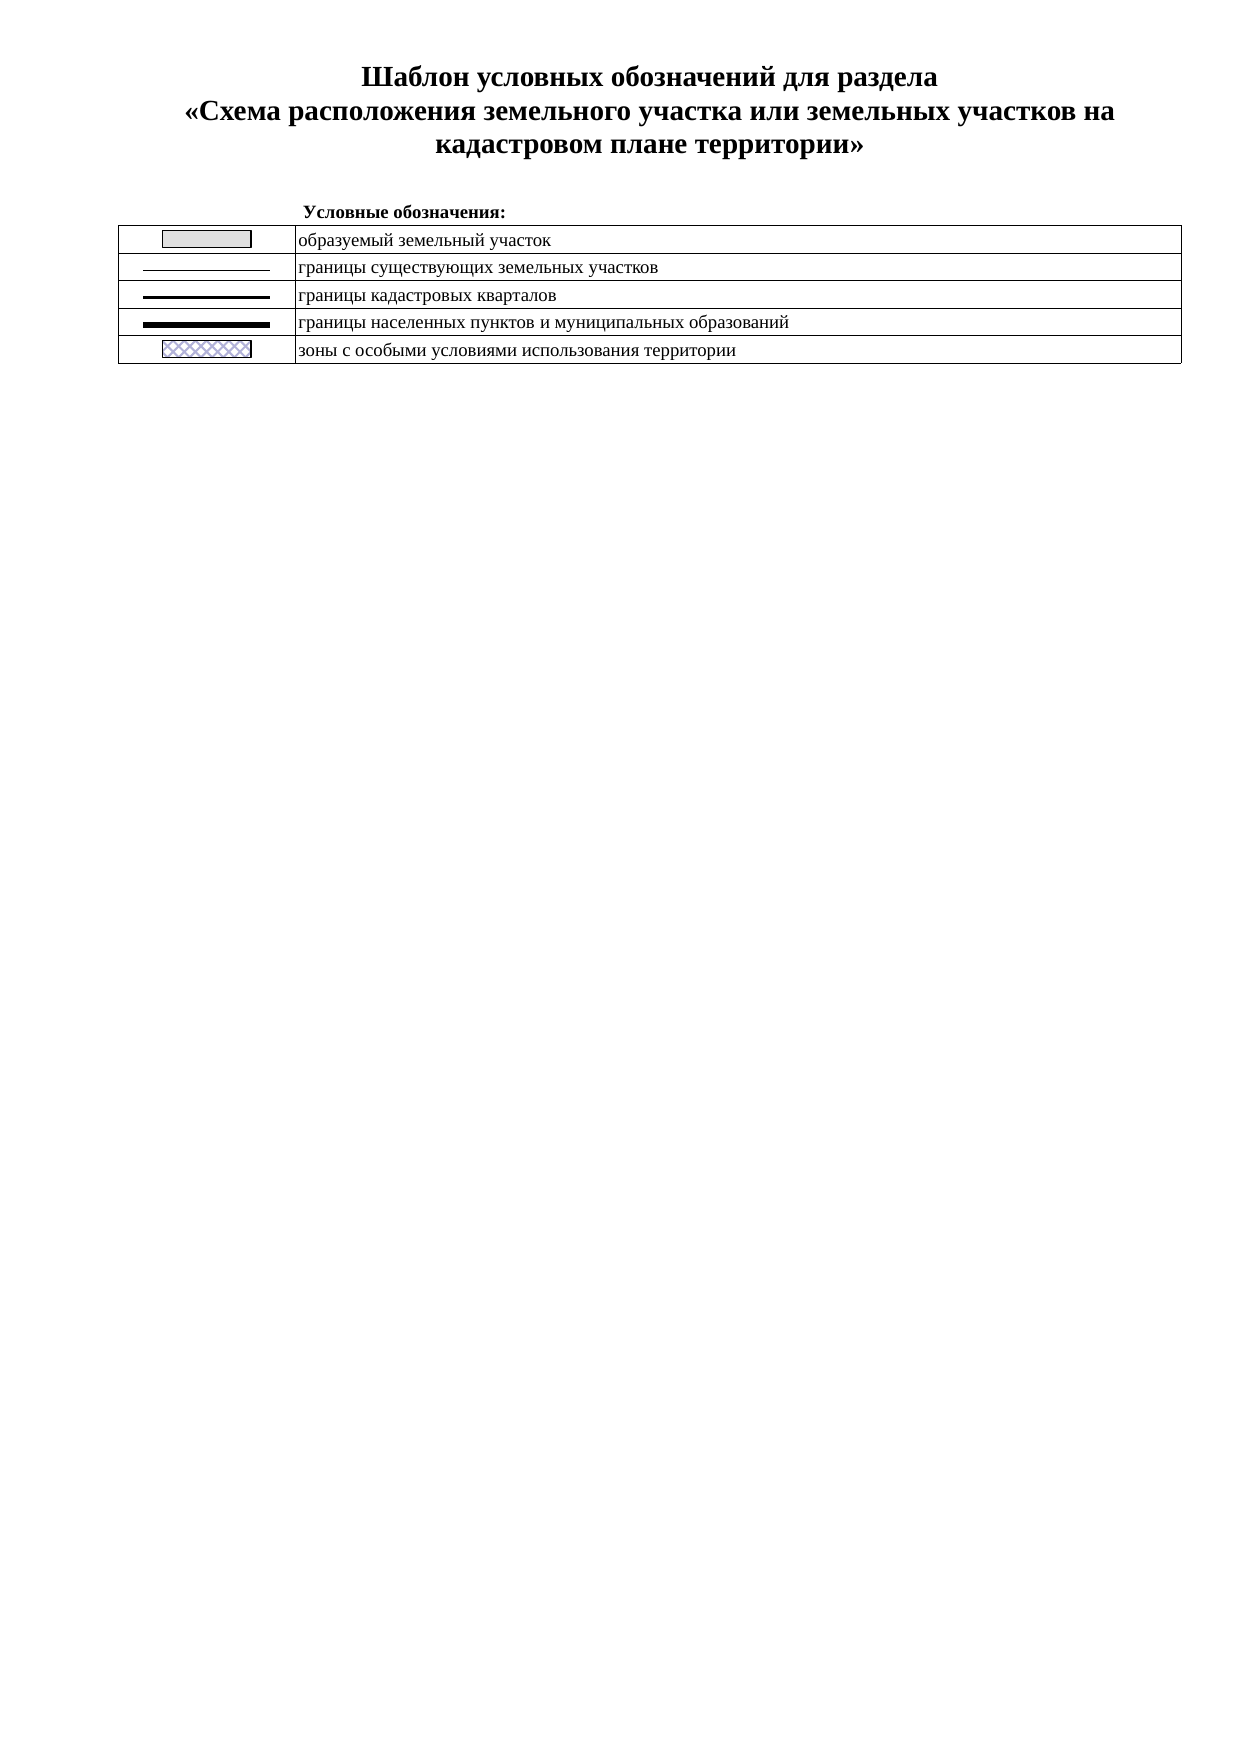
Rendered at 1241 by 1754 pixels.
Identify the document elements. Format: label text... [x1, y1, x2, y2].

table_cell границы населенных пунктов и муниципальных образований [296, 309, 1181, 335]
text Шаблон условных обозначений для раздела «Схема расположения земельного участка или земельных участков на кадастровом плане территории» [118, 59, 1181, 160]
table_cell границы существующих земельных участков [296, 254, 1181, 280]
table_header Условные обозначения: [295, 198, 1181, 225]
table_cell образуемый земельный участок [296, 226, 1181, 253]
table_cell зоны с особыми условиями использования территории [296, 336, 1181, 363]
table_cell [119, 336, 295, 363]
table_cell [119, 226, 295, 253]
table_cell [119, 254, 295, 280]
table_header [118, 198, 295, 225]
table_cell границы кадастровых кварталов [296, 281, 1181, 308]
table_cell [119, 309, 295, 335]
table_cell [119, 281, 295, 308]
